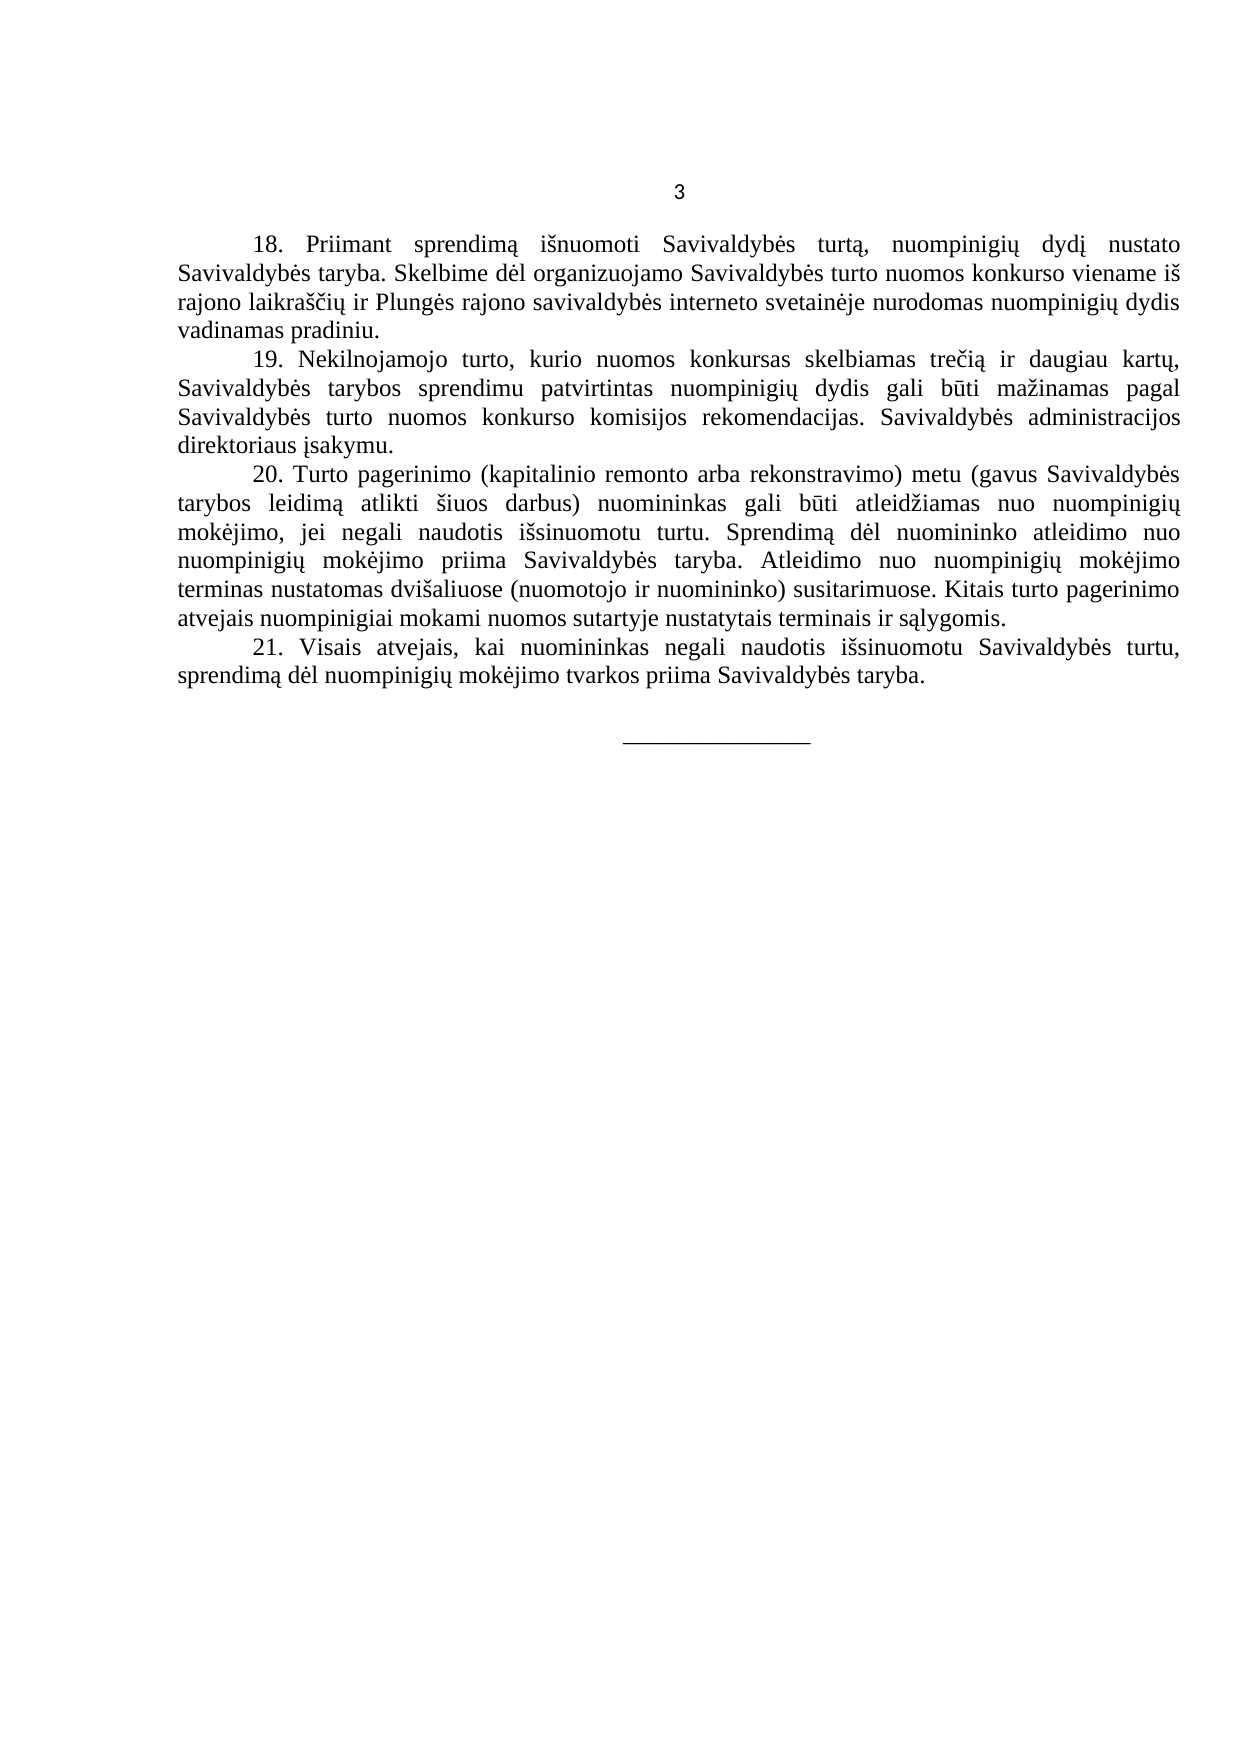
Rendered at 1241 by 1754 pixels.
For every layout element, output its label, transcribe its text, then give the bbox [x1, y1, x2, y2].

text _______________ [177, 718, 1181, 747]
text 21. Visais atvejais, kai nuomininkas negali naudotis išsinuomotu Savivaldybės turtu, sprendimą dėl nuompinigių mokėjimo tvarkos priima Savivaldybės taryba. [177, 632, 1181, 689]
text 18. Priimant sprendimą išnuomoti Savivaldybės turtą, nuompinigių dydį nustato Savivaldybės taryba. Skelbime dėl organizuojamo Savivaldybės turto nuomos konkurso viename iš rajono laikraščių ir Plungės rajono savivaldybės interneto svetainėje nurodomas nuompinigių dydis vadinamas pradiniu. [177, 229, 1181, 344]
text 19. Nekilnojamojo turto, kurio nuomos konkursas skelbiamas trečią ir daugiau kartų, Savivaldybės tarybos sprendimu patvirtintas nuompinigių dydis gali būti mažinamas pagal Savivaldybės turto nuomos konkurso komisijos rekomendacijas. Savivaldybės administracijos direktoriaus įsakymu. [177, 344, 1181, 459]
text 20. Turto pagerinimo (kapitalinio remonto arba rekonstravimo) metu (gavus Savivaldybės tarybos leidimą atlikti šiuos darbus) nuomininkas gali būti atleidžiamas nuo nuompinigių mokėjimo, jei negali naudotis išsinuomotu turtu. Sprendimą dėl nuomininko atleidimo nuo nuompinigių mokėjimo priima Savivaldybės taryba. Atleidimo nuo nuompinigių mokėjimo terminas nustatomas dvišaliuose (nuomotojo ir nuomininko) susitarimuose. Kitais turto pagerinimo atvejais nuompinigiai mokami nuomos sutartyje nustatytais terminais ir sąlygomis. [177, 459, 1181, 632]
